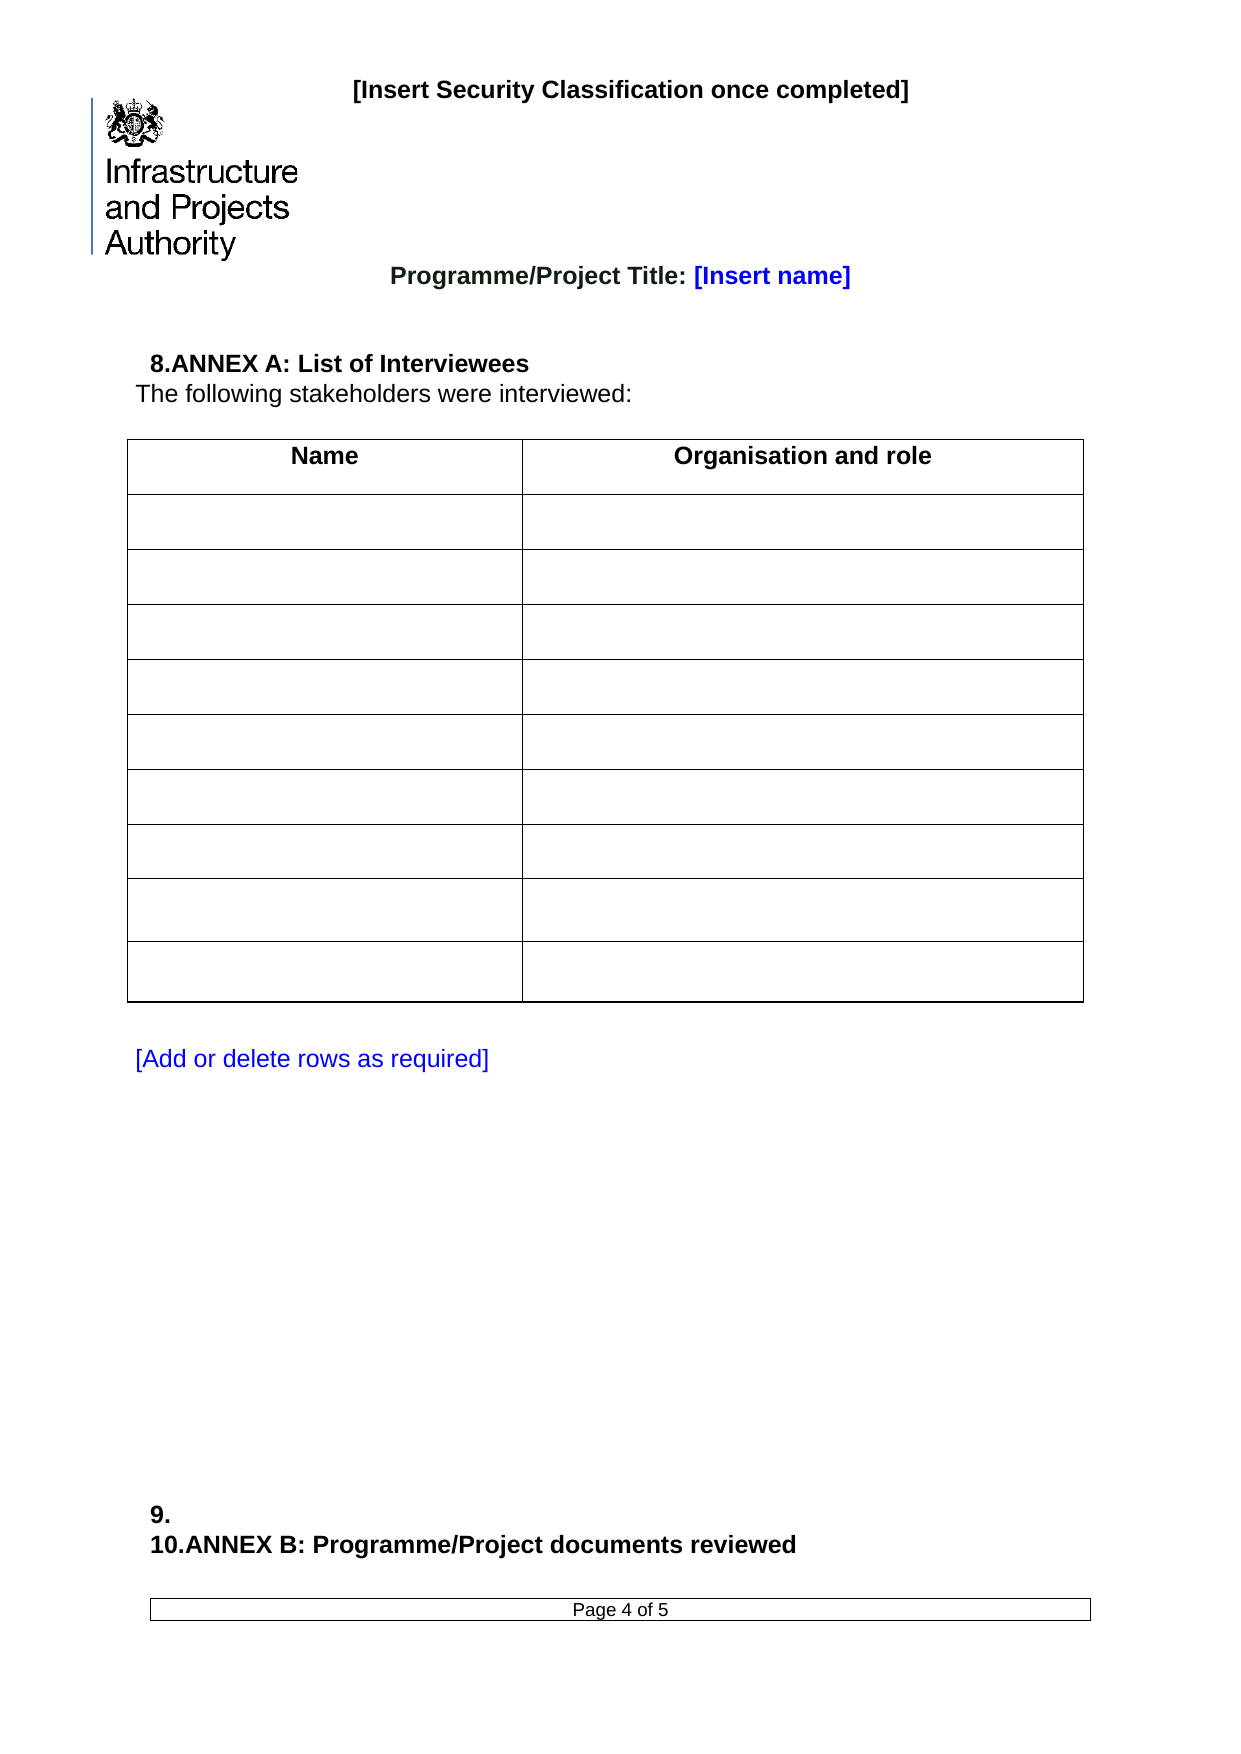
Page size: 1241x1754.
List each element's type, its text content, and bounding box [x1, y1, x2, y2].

table_cell [128, 660, 522, 713]
table_cell [523, 550, 1083, 604]
table_header Organisation and role [523, 440, 1083, 494]
subtitle ANNEX B: Programme/Project documents reviewed [185, 1530, 1091, 1559]
table_cell [523, 770, 1083, 823]
table_cell [523, 825, 1083, 878]
table_header Name [128, 440, 522, 494]
table_cell [523, 879, 1083, 941]
text [Add or delete rows as required] [135, 1044, 1091, 1073]
table_cell [128, 715, 522, 768]
table_cell [128, 825, 522, 878]
table_cell [128, 550, 522, 604]
table_cell [523, 660, 1083, 713]
table_cell [523, 605, 1083, 659]
table_cell [128, 879, 522, 941]
table_cell [128, 495, 522, 549]
table_cell [128, 770, 522, 823]
table_cell [128, 605, 522, 659]
table_cell [128, 942, 522, 1001]
table_cell [523, 942, 1083, 1001]
table_cell [523, 715, 1083, 768]
table_cell [523, 495, 1083, 549]
subtitle ANNEX A: List of Interviewees [171, 349, 1091, 378]
text The following stakeholders were interviewed: [135, 379, 1091, 408]
